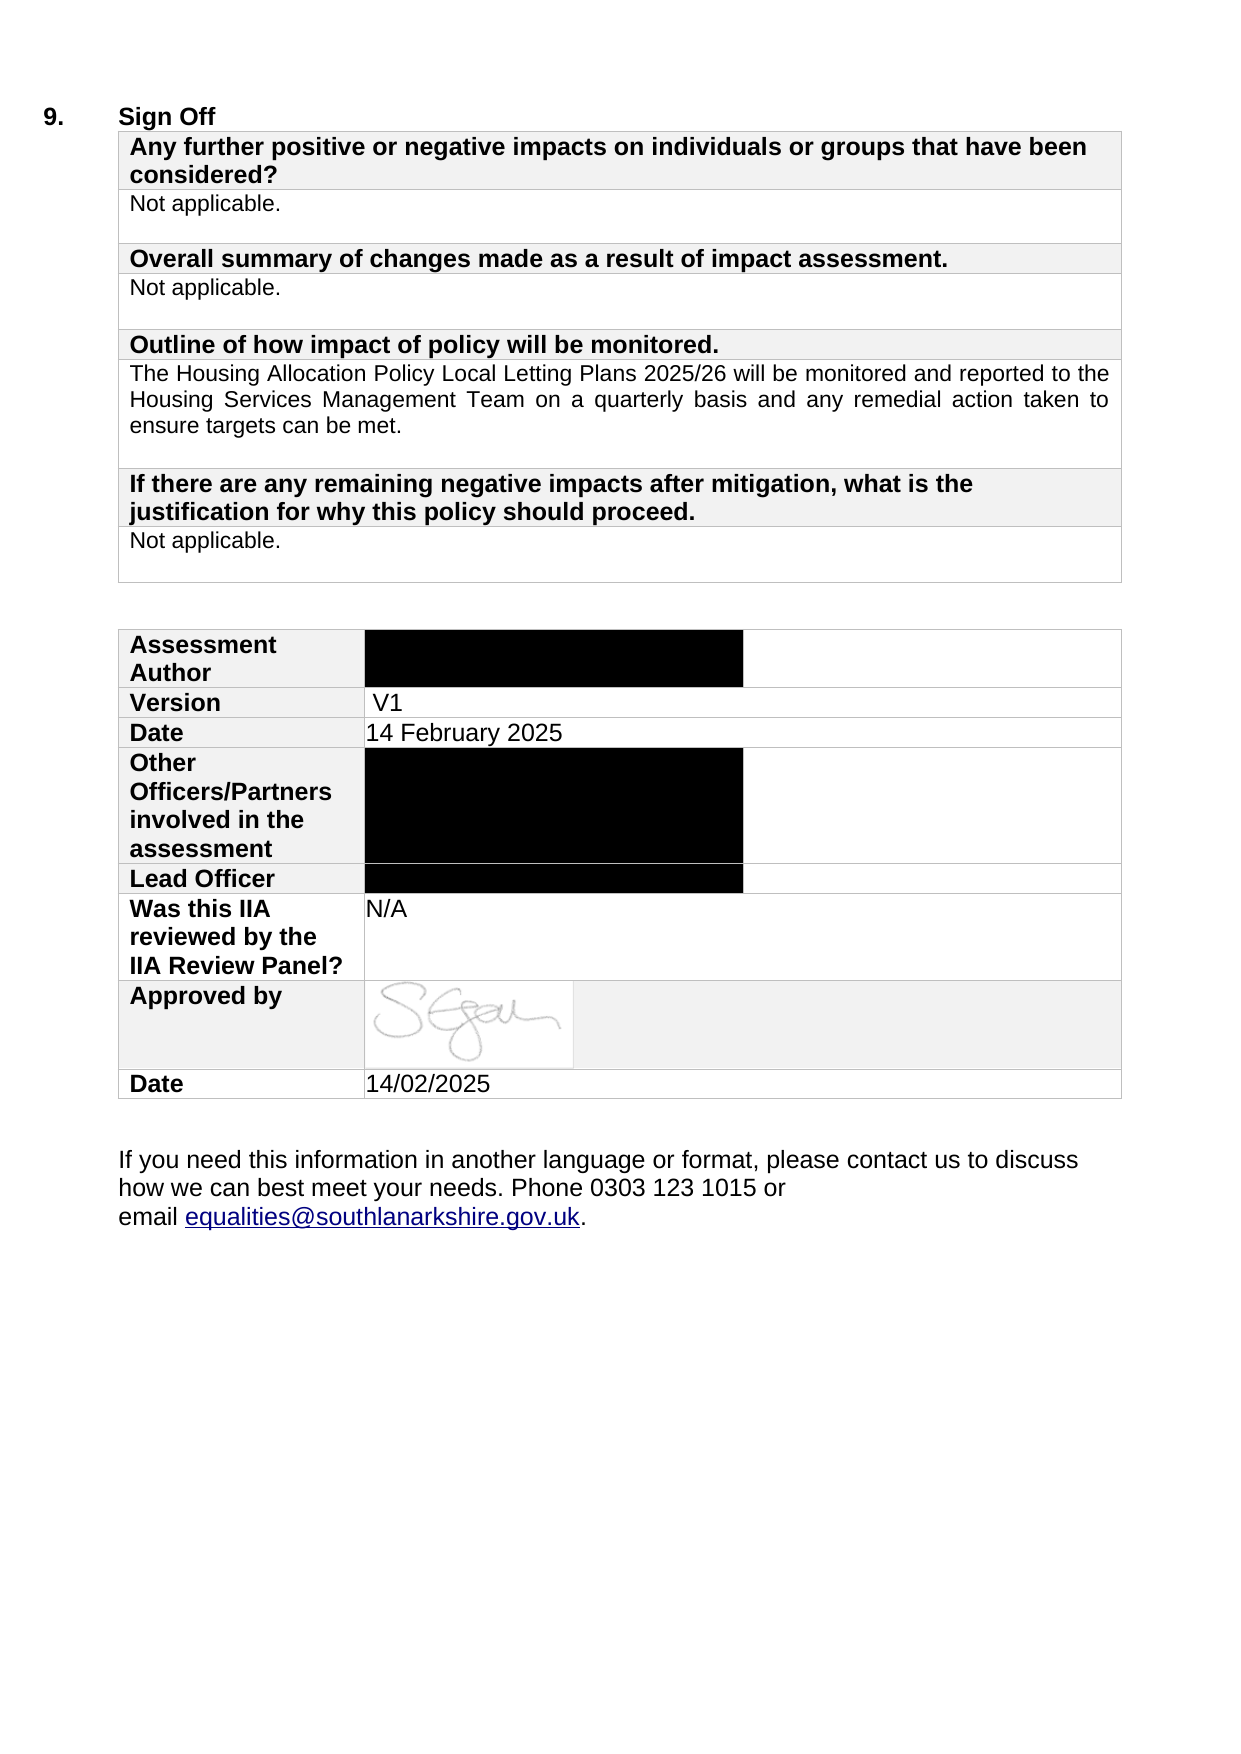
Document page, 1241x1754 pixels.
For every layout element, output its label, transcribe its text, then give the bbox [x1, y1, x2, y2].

table_cell [574, 981, 1121, 1068]
table_cell Overall summary of changes made as a result of impact assessment. [119, 244, 1121, 273]
table_cell If there are any remaining negative impacts after mitigation, what is the justification for why this policy should proceed. [119, 469, 1121, 526]
table_header Assessment Author [119, 630, 364, 687]
table_header Any further positive or negative impacts on individuals or groups that have been considered? [119, 132, 1121, 189]
table_cell The Housing Allocation Policy Local Letting Plans 2025/26 will be monitored and reported to the Housing Services Management Team on a quarterly basis and any remedial action taken to ensure targets can be met. [119, 360, 1121, 467]
table_cell Lead Officer [119, 864, 364, 893]
table_cell Date [119, 1070, 364, 1098]
table_cell Version [119, 688, 364, 717]
table_cell [365, 864, 743, 893]
table_cell N/A [365, 894, 1121, 980]
table_cell Date [119, 718, 364, 747]
text If you need this information in another language or format, please contact us to discuss how we can best meet your needs. Phone 0303 123 1015 or email equalities@southlanarkshire.gov.uk. [118, 1145, 1122, 1231]
table_header [365, 630, 743, 687]
table_cell 14/02/2025 [365, 1070, 1121, 1098]
table_cell [744, 864, 1121, 893]
table_cell [744, 748, 1121, 863]
table_cell Other Officers/Partners involved in the assessment [119, 748, 364, 863]
subtitle Sign Off [43, 102, 1122, 131]
table_cell Outline of how impact of policy will be monitored. [119, 330, 1121, 359]
table_cell V1 [365, 688, 1121, 717]
table_header [744, 630, 1121, 687]
table_cell Not applicable. [119, 527, 1121, 582]
table_cell [365, 748, 743, 863]
table_cell Not applicable. [119, 190, 1121, 243]
table_cell Was this IIA reviewed by the IIA Review Panel? [119, 894, 364, 980]
table_cell Approved by [119, 981, 364, 1068]
table_cell Not applicable. [119, 274, 1121, 329]
table_cell 14 February 2025 [365, 718, 1121, 747]
